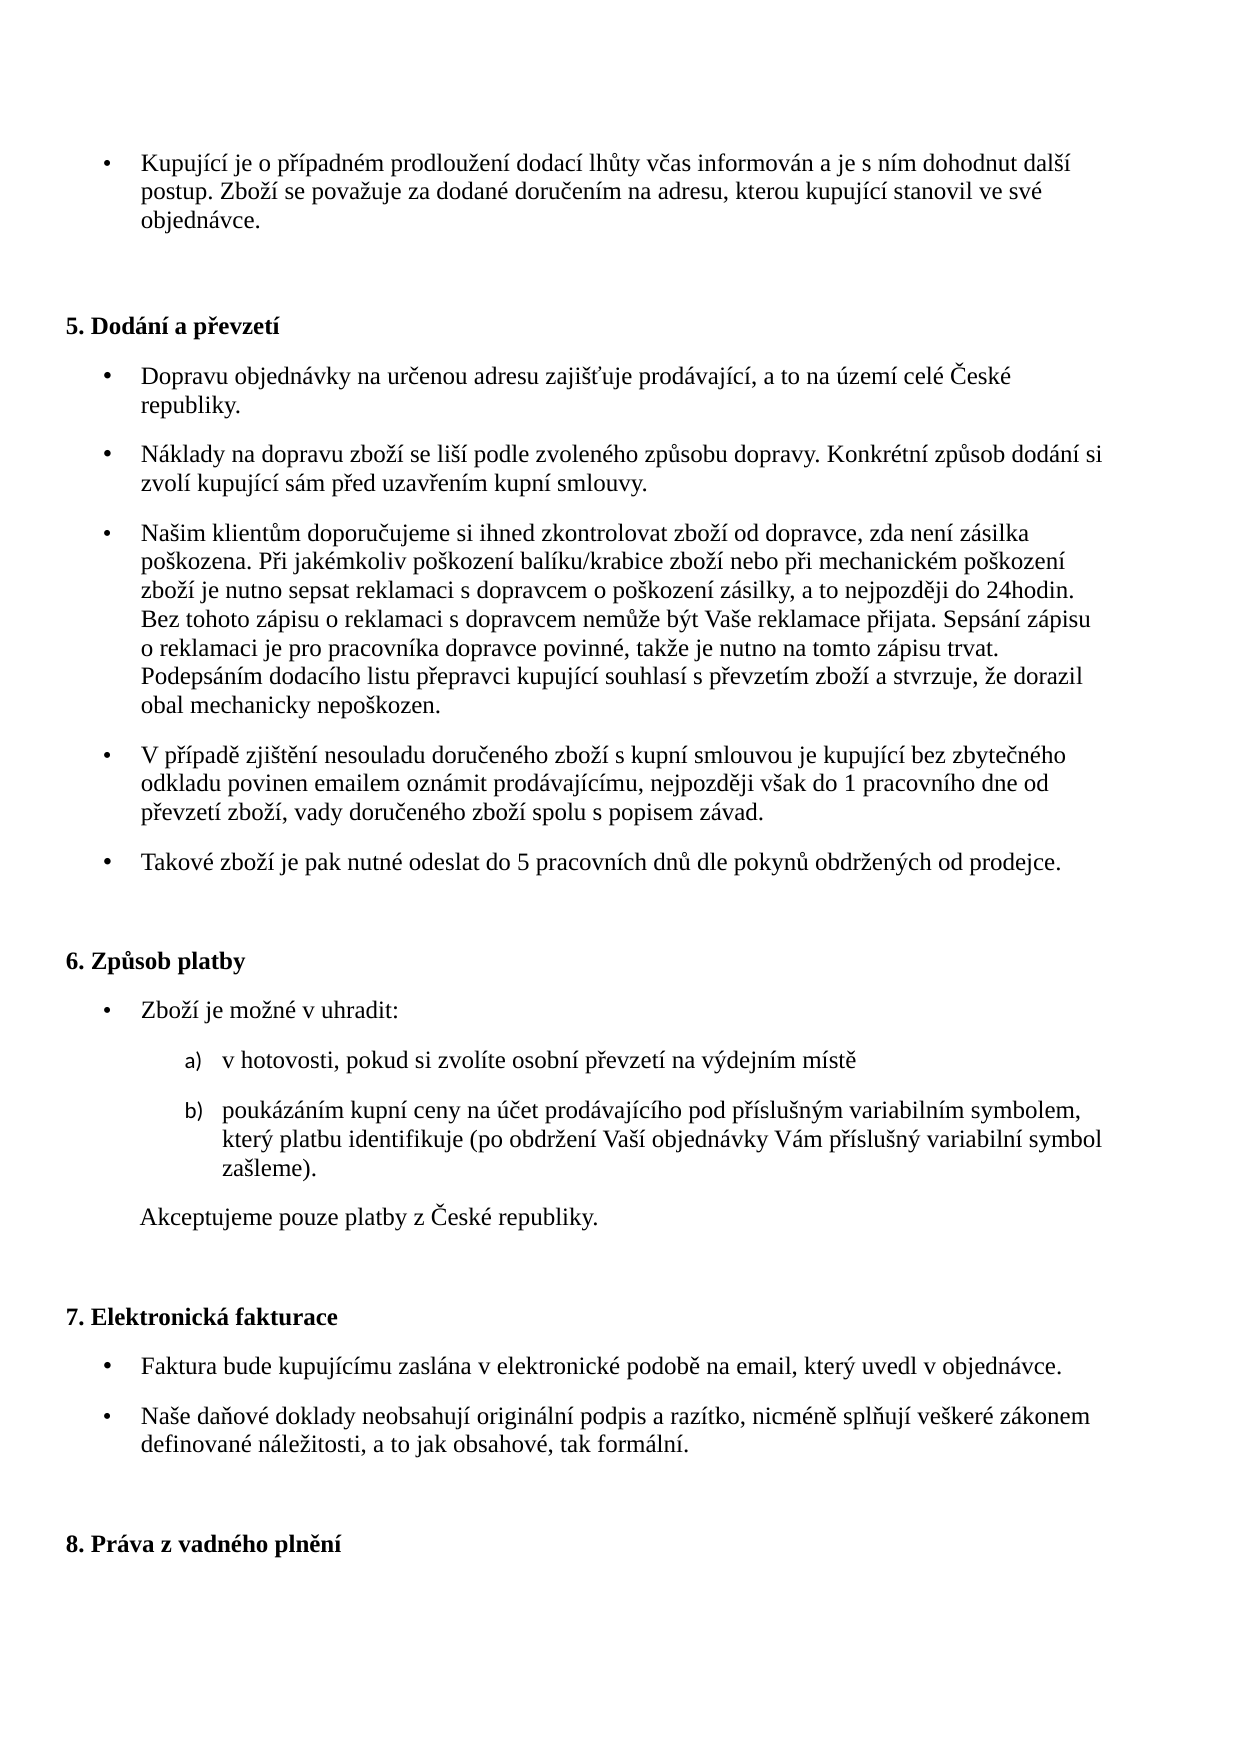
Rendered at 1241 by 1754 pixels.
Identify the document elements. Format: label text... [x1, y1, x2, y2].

text 5. Dodání a převzetí [66, 311, 1107, 340]
list Takové zboží je pak nutné odeslat do 5 pracovních dnů dle pokynů obdržených od prodejce. [103, 847, 1107, 876]
list Naše daňové doklady neobsahují originální podpis a razítko, nicméně splňují veškeré zákonem definované náležitosti, a to jak obsahové, tak formální. [103, 1401, 1107, 1458]
list Náklady na dopravu zboží se liší podle zvoleného způsobu dopravy. Konkrétní způsob dodání si zvolí kupující sám před uzavřením kupní smlouvy. [103, 439, 1107, 497]
text 6. Způsob platby [66, 946, 1107, 975]
list Kupující je o případném prodloužení dodací lhůty včas informován a je s ním dohodnut další postup. Zboží se považuje za dodané doručením na adresu, kterou kupující stanovil ve své objednávce. [103, 148, 1107, 291]
list Zboží je možné v uhradit: [103, 996, 1107, 1024]
list poukázáním kupní ceny na účet prodávajícího pod příslušným variabilním symbolem, který platbu identifikuje (po obdržení Vaší objednávky Vám příslušný variabilní symbol zašleme). [184, 1095, 1107, 1182]
list v hotovosti, pokud si zvolíte osobní převzetí na výdejním místě [184, 1045, 1107, 1074]
subtitle 8. Práva z vadného plnění [66, 1529, 1107, 1557]
list Faktura bude kupujícímu zaslána v elektronické podobě na email, který uvedl v objednávce. [103, 1351, 1107, 1380]
list Dopravu objednávky na určenou adresu zajišťuje prodávající, a to na území celé České republiky. [103, 361, 1107, 418]
text 7. Elektronická fakturace [66, 1302, 1107, 1330]
text Akceptujeme pouze platby z České republiky. [66, 1202, 1107, 1231]
list Našim klientům doporučujeme si ihned zkontrolovat zboží od dopravce, zda není zásilka poškozena. Při jakémkoliv poškození balíku/krabice zboží nebo při mechanickém poškození zboží je nutno sepsat reklamaci s dopravcem o poškození zásilky, a to nejpozději do 24hodin. Bez tohoto zápisu o reklamaci s dopravcem nemůže být Vaše reklamace přijata. Sepsání zápisu o reklamaci je pro pracovníka dopravce povinné, takže je nutno na tomto zápisu trvat. Podepsáním dodacího listu přepravci kupující souhlasí s převzetím zboží a stvrzuje, že dorazil obal mechanicky nepoškozen. [103, 518, 1107, 719]
list V případě zjištění nesouladu doručeného zboží s kupní smlouvou je kupující bez zbytečného odkladu povinen emailem oznámit prodávajícímu, nejpozději však do 1 pracovního dne od převzetí zboží, vady doručeného zboží spolu s popisem závad. [103, 740, 1107, 826]
